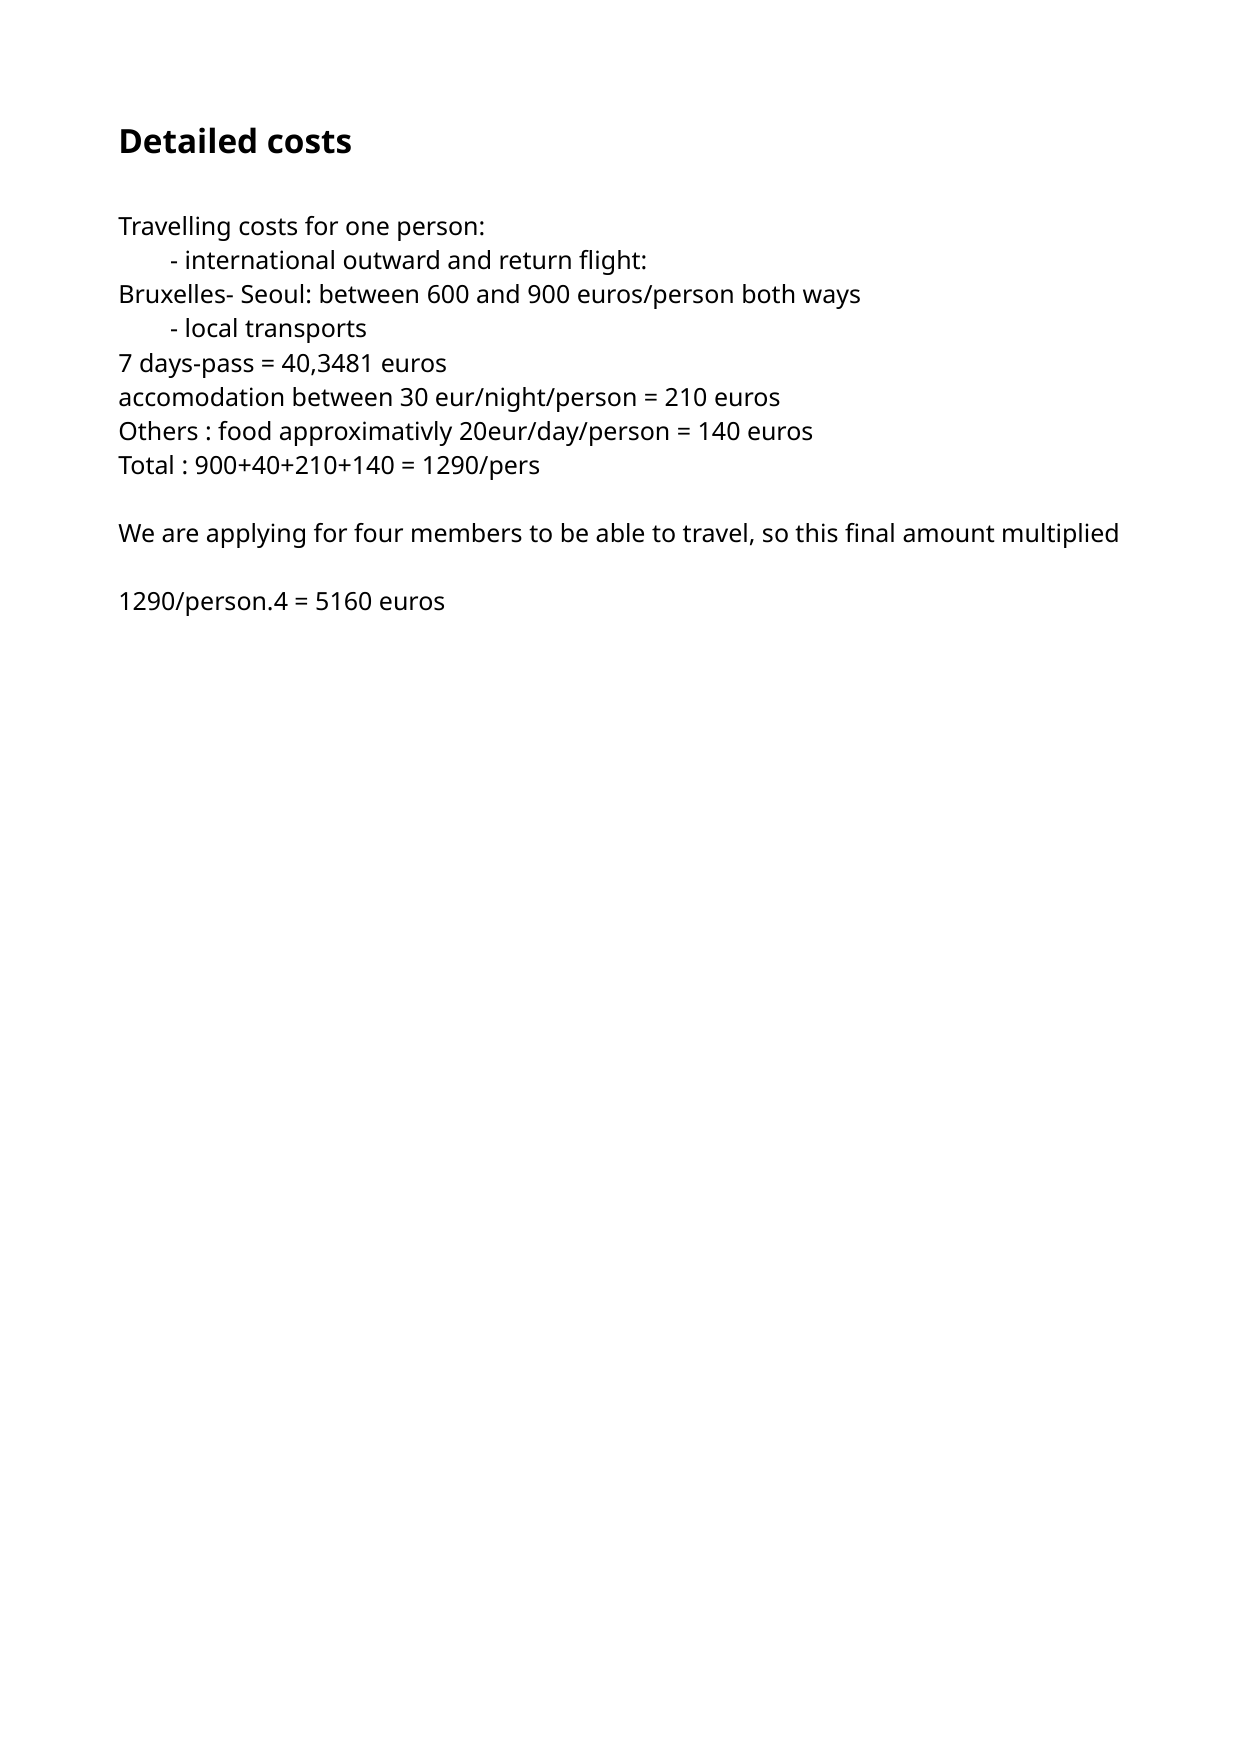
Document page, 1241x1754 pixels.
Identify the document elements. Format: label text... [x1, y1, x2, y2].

text 1290/person.4 = 5160 euros [118, 584, 1122, 618]
text accomodation between 30 eur/night/person = 210 euros [118, 379, 1122, 413]
text We are applying for four members to be able to travel, so this final amount multiplied [118, 516, 1122, 549]
text 7 days-pass = 40,3481 euros [118, 345, 1122, 379]
text Travelling costs for one person: [118, 209, 1122, 243]
text - local transports [118, 311, 1122, 345]
text Bruxelles- Seoul: between 600 and 900 euros/person both ways [118, 277, 1122, 311]
text - international outward and return flight: [118, 243, 1122, 277]
text Others : food approximativly 20eur/day/person = 140 euros [118, 413, 1122, 447]
text Total : 900+40+210+140 = 1290/pers [118, 447, 1122, 481]
text Detailed costs [118, 118, 1122, 163]
